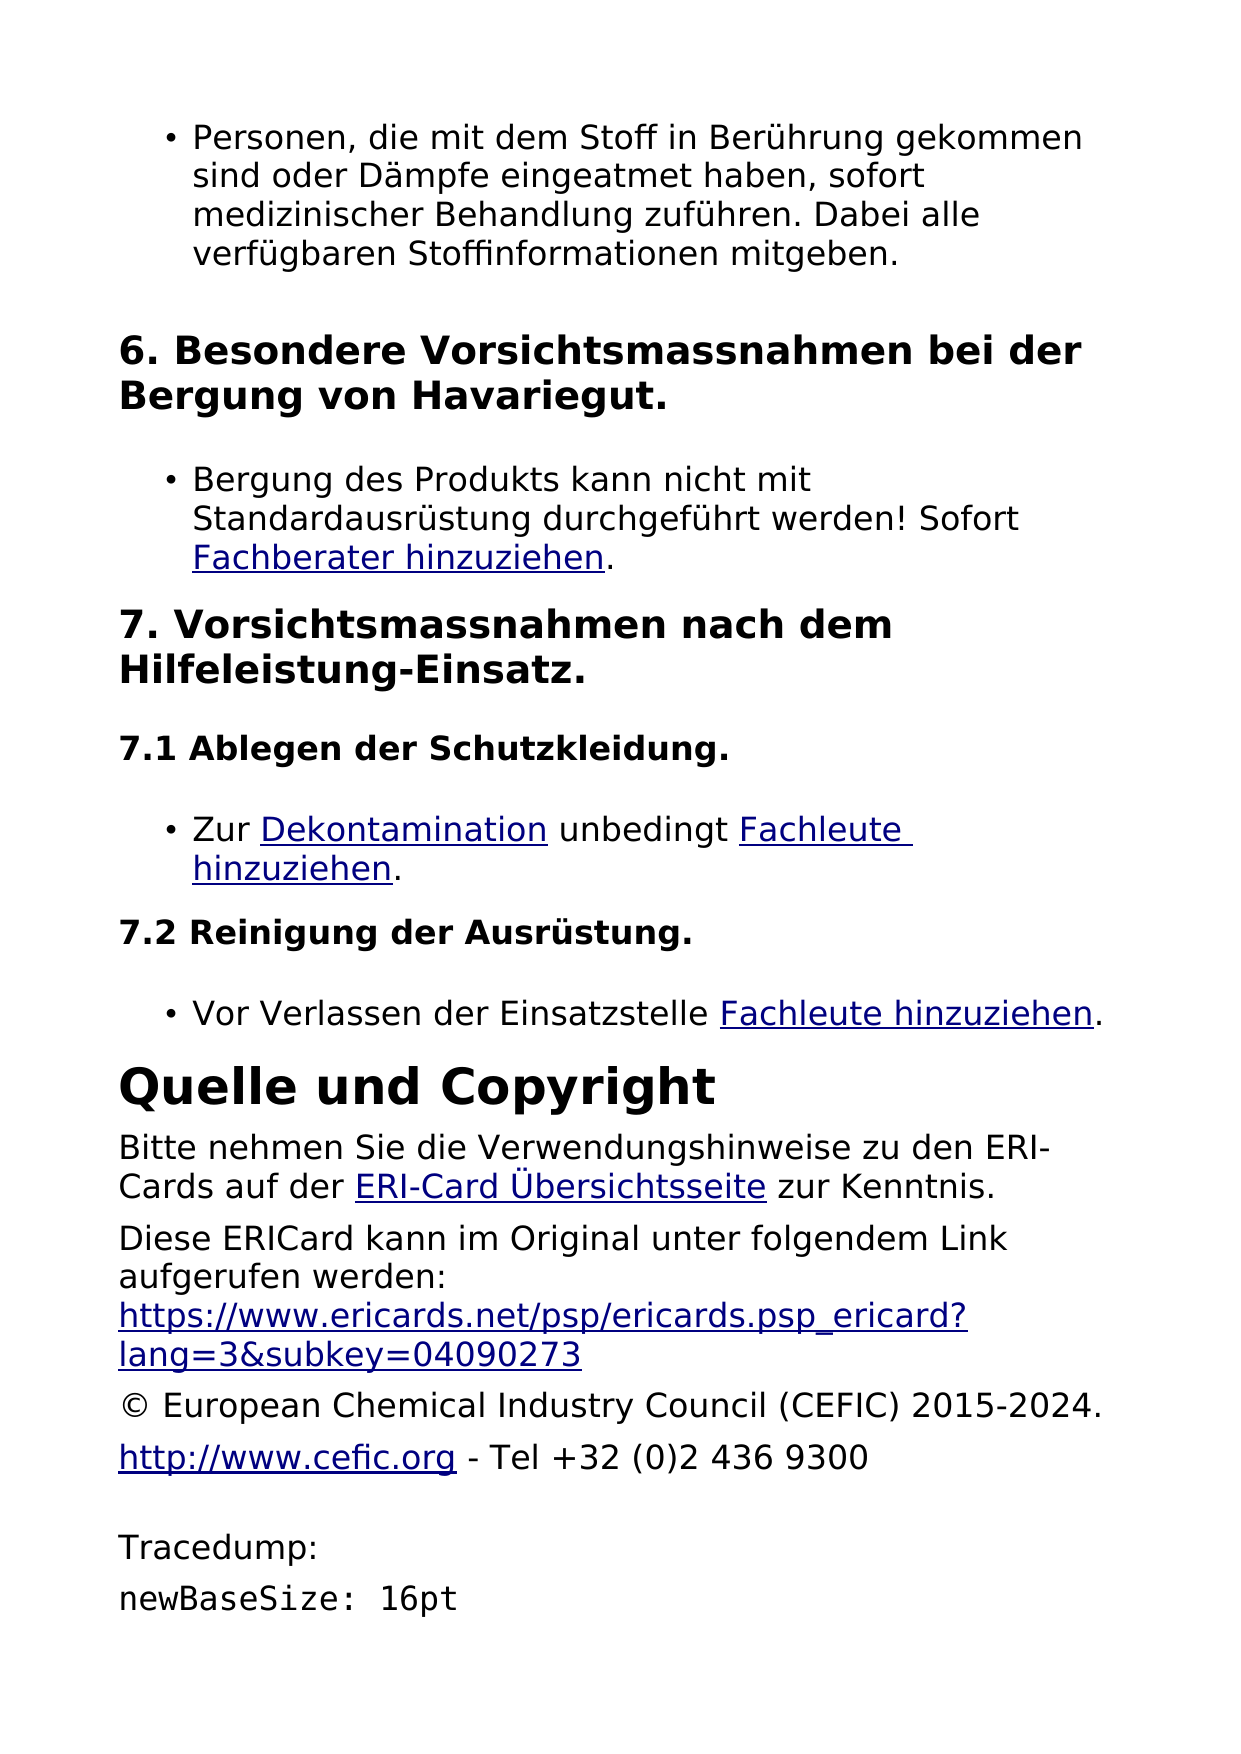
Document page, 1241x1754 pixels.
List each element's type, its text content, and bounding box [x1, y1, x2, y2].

subtitle 7. Vorsichtsmassnahmen nach dem Hilfeleistung-Einsatz. [118, 602, 1122, 692]
text © European Chemical Industry Council (CEFIC) 2015-2024. [118, 1387, 1122, 1426]
text http://www.cefic.org - Tel +32 (0)2 436 9300 [118, 1438, 1122, 1477]
text Diese ERICard kann im Original unter folgendem Link aufgerufen werden: https://www.ericards.net/psp/ericards.psp_ericard?lang=3&subkey=04090273 [118, 1219, 1122, 1374]
list Zur Dekontamination unbedingt Fachleute hinzuziehen. [177, 811, 1122, 888]
list Vor Verlassen der Einsatzstelle Fachleute hinzuziehen. [177, 994, 1122, 1033]
list Bergung des Produkts kann nicht mit Standardausrüstung durchgeführt werden! Sofort Fachberater hinzuziehen. [177, 460, 1122, 577]
subtitle 6. Besondere Vorsichtsmassnahmen bei der Bergung von Havariegut. [118, 328, 1122, 418]
subtitle 7.1 Ablegen der Schutzkleidung. [118, 730, 1122, 769]
text Bitte nehmen Sie die Verwendungshinweise zu den ERI-Cards auf der ERI-Card Übersichtsseite zur Kenntnis. [118, 1129, 1122, 1207]
subtitle 7.2 Reinigung der Ausrüstung. [118, 913, 1122, 952]
list Personen, die mit dem Stoff in Berührung gekommen sind oder Dämpfe eingeatmet haben, sofort medizinischer Behandlung zuführen. Dabei alle verfügbaren Stoffinformationen mitgeben. [177, 118, 1122, 273]
text Tracedump: [118, 1490, 1122, 1567]
subtitle Quelle und Copyright [118, 1058, 1122, 1116]
text newBaseSize: 16pt [118, 1580, 1122, 1619]
